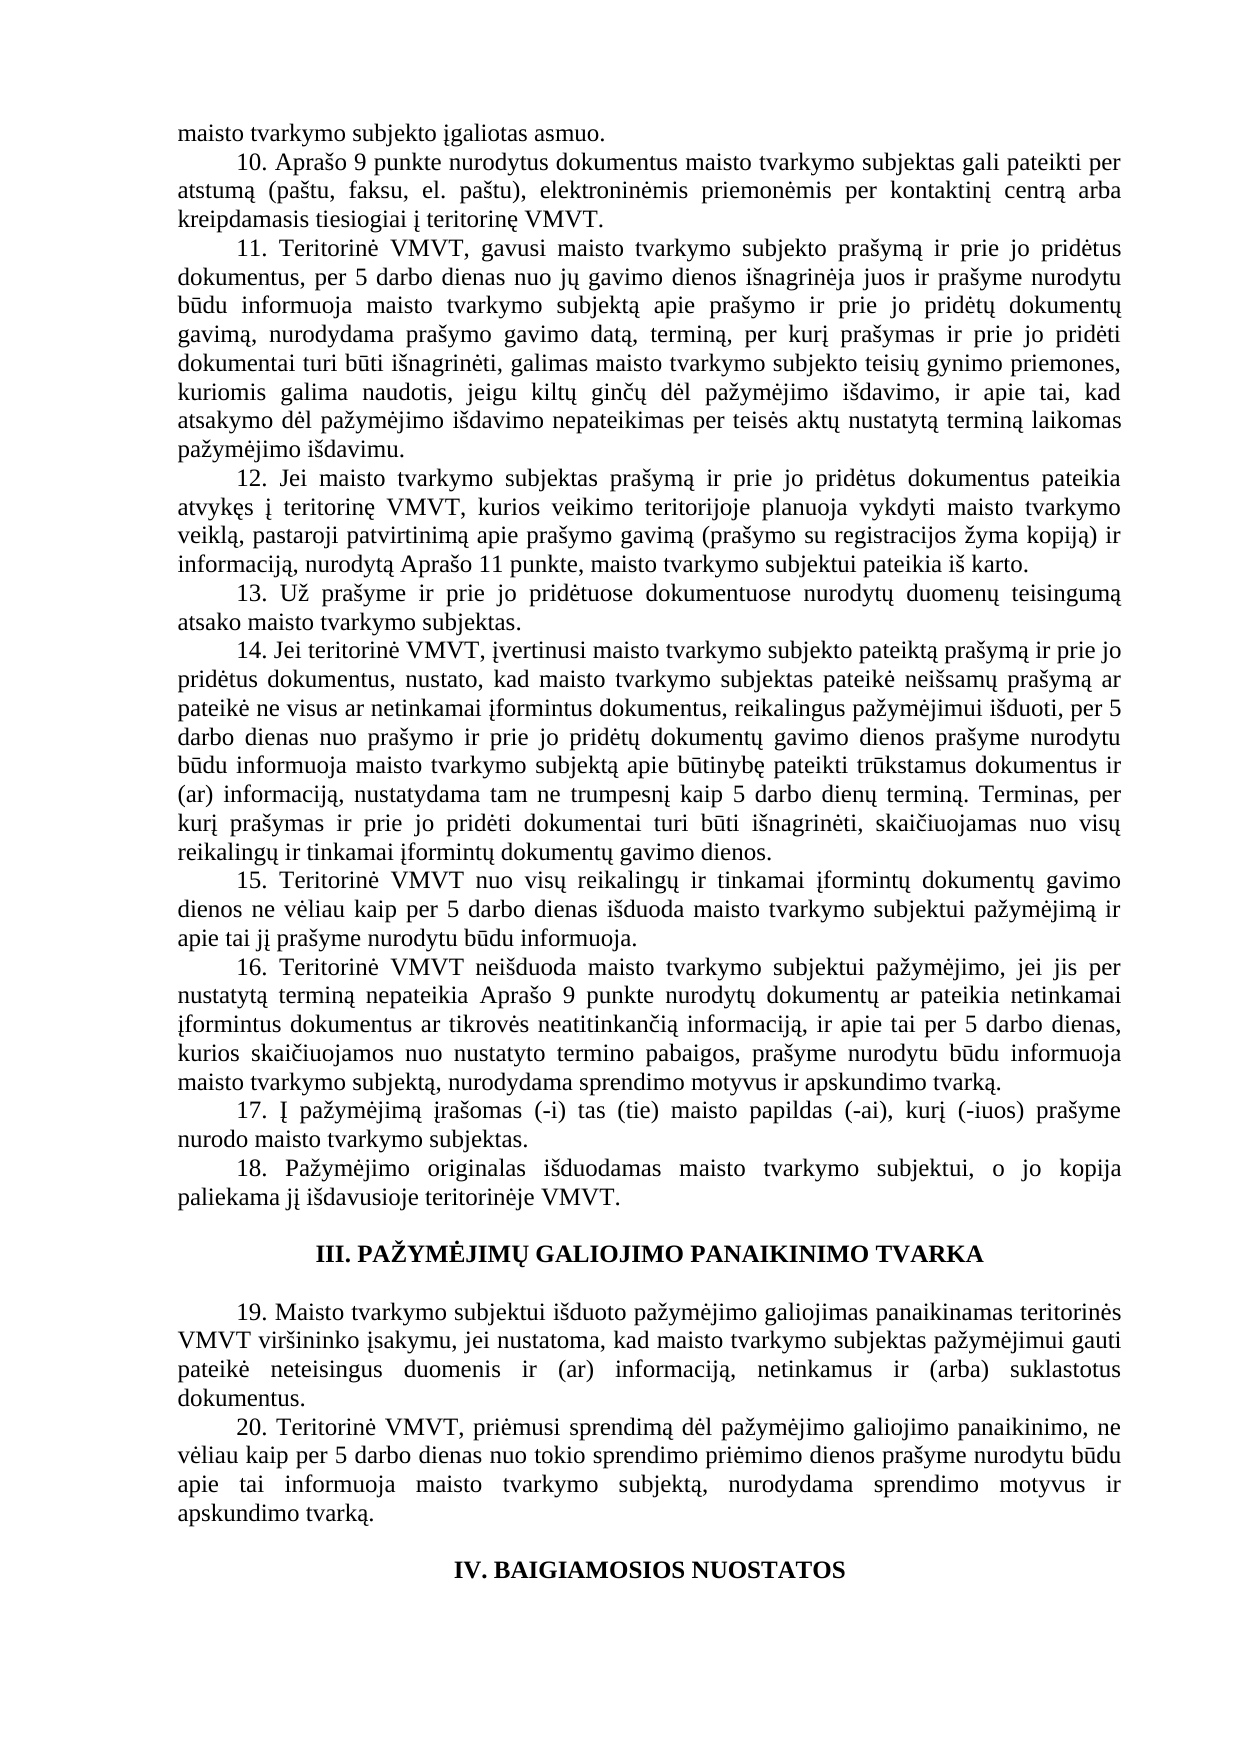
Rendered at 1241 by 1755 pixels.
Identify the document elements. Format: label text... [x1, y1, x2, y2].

text 10. Aprašo 9 punkte nurodytus dokumentus maisto tvarkymo subjektas gali pateikti per atstumą (paštu, faksu, el. paštu), elektroninėmis priemonėmis per kontaktinį centrą arba kreipdamasis tiesiogiai į teritorinę VMVT. [177, 147, 1122, 233]
text 13. Už prašyme ir prie jo pridėtuose dokumentuose nurodytų duomenų teisingumą atsako maisto tvarkymo subjektas. [177, 578, 1122, 636]
text maisto tvarkymo subjekto įgaliotas asmuo. [177, 118, 1122, 147]
text IV. BAIGIAMOSIOS NUOSTATOS [177, 1556, 1122, 1584]
text 14. Jei teritorinė VMVT, įvertinusi maisto tvarkymo subjekto pateiktą prašymą ir prie jo pridėtus dokumentus, nustato, kad maisto tvarkymo subjektas pateikė neišsamų prašymą ar pateikė ne visus ar netinkamai įformintus dokumentus, reikalingus pažymėjimui išduoti, per 5 darbo dienas nuo prašymo ir prie jo pridėtų dokumentų gavimo dienos prašyme nurodytu būdu informuoja maisto tvarkymo subjektą apie būtinybę pateikti trūkstamus dokumentus ir (ar) informaciją, nustatydama tam ne trumpesnį kaip 5 darbo dienų terminą. Terminas, per kurį prašymas ir prie jo pridėti dokumentai turi būti išnagrinėti, skaičiuojamas nuo visų reikalingų ir tinkamai įformintų dokumentų gavimo dienos. [177, 636, 1122, 866]
text 11. Teritorinė VMVT, gavusi maisto tvarkymo subjekto prašymą ir prie jo pridėtus dokumentus, per 5 darbo dienas nuo jų gavimo dienos išnagrinėja juos ir prašyme nurodytu būdu informuoja maisto tvarkymo subjektą apie prašymo ir prie jo pridėtų dokumentų gavimą, nurodydama prašymo gavimo datą, terminą, per kurį prašymas ir prie jo pridėti dokumentai turi būti išnagrinėti, galimas maisto tvarkymo subjekto teisių gynimo priemones, kuriomis galima naudotis, jeigu kiltų ginčų dėl pažymėjimo išdavimo, ir apie tai, kad atsakymo dėl pažymėjimo išdavimo nepateikimas per teisės aktų nustatytą terminą laikomas pažymėjimo išdavimu. [177, 233, 1122, 463]
text 15. Teritorinė VMVT nuo visų reikalingų ir tinkamai įformintų dokumentų gavimo dienos ne vėliau kaip per 5 darbo dienas išduoda maisto tvarkymo subjektui pažymėjimą ir apie tai jį prašyme nurodytu būdu informuoja. [177, 866, 1122, 952]
text 12. Jei maisto tvarkymo subjektas prašymą ir prie jo pridėtus dokumentus pateikia atvykęs į teritorinę VMVT, kurios veikimo teritorijoje planuoja vykdyti maisto tvarkymo veiklą, pastaroji patvirtinimą apie prašymo gavimą (prašymo su registracijos žyma kopiją) ir informaciją, nurodytą Aprašo 11 punkte, maisto tvarkymo subjektui pateikia iš karto. [177, 463, 1122, 578]
text 20. Teritorinė VMVT, priėmusi sprendimą dėl pažymėjimo galiojimo panaikinimo, ne vėliau kaip per 5 darbo dienas nuo tokio sprendimo priėmimo dienos prašyme nurodytu būdu apie tai informuoja maisto tvarkymo subjektą, nurodydama sprendimo motyvus ir apskundimo tvarką. [177, 1412, 1122, 1527]
text 16. Teritorinė VMVT neišduoda maisto tvarkymo subjektui pažymėjimo, jei jis per nustatytą terminą nepateikia Aprašo 9 punkte nurodytų dokumentų ar pateikia netinkamai įformintus dokumentus ar tikrovės neatitinkančią informaciją, ir apie tai per 5 darbo dienas, kurios skaičiuojamos nuo nustatyto termino pabaigos, prašyme nurodytu būdu informuoja maisto tvarkymo subjektą, nurodydama sprendimo motyvus ir apskundimo tvarką. [177, 952, 1122, 1096]
text 18. Pažymėjimo originalas išduodamas maisto tvarkymo subjektui, o jo kopija paliekama jį išdavusioje teritorinėje VMVT. [177, 1153, 1122, 1211]
text 19. Maisto tvarkymo subjektui išduoto pažymėjimo galiojimas panaikinamas teritorinės VMVT viršininko įsakymu, jei nustatoma, kad maisto tvarkymo subjektas pažymėjimui gauti pateikė neteisingus duomenis ir (ar) informaciją, netinkamus ir (arba) suklastotus dokumentus. [177, 1297, 1122, 1412]
text 17. Į pažymėjimą įrašomas (-i) tas (tie) maisto papildas (-ai), kurį (-iuos) prašyme nurodo maisto tvarkymo subjektas. [177, 1096, 1122, 1153]
text III. PAŽYMĖJIMŲ GALIOJIMO PANAIKINIMO TVARKA [177, 1239, 1122, 1268]
